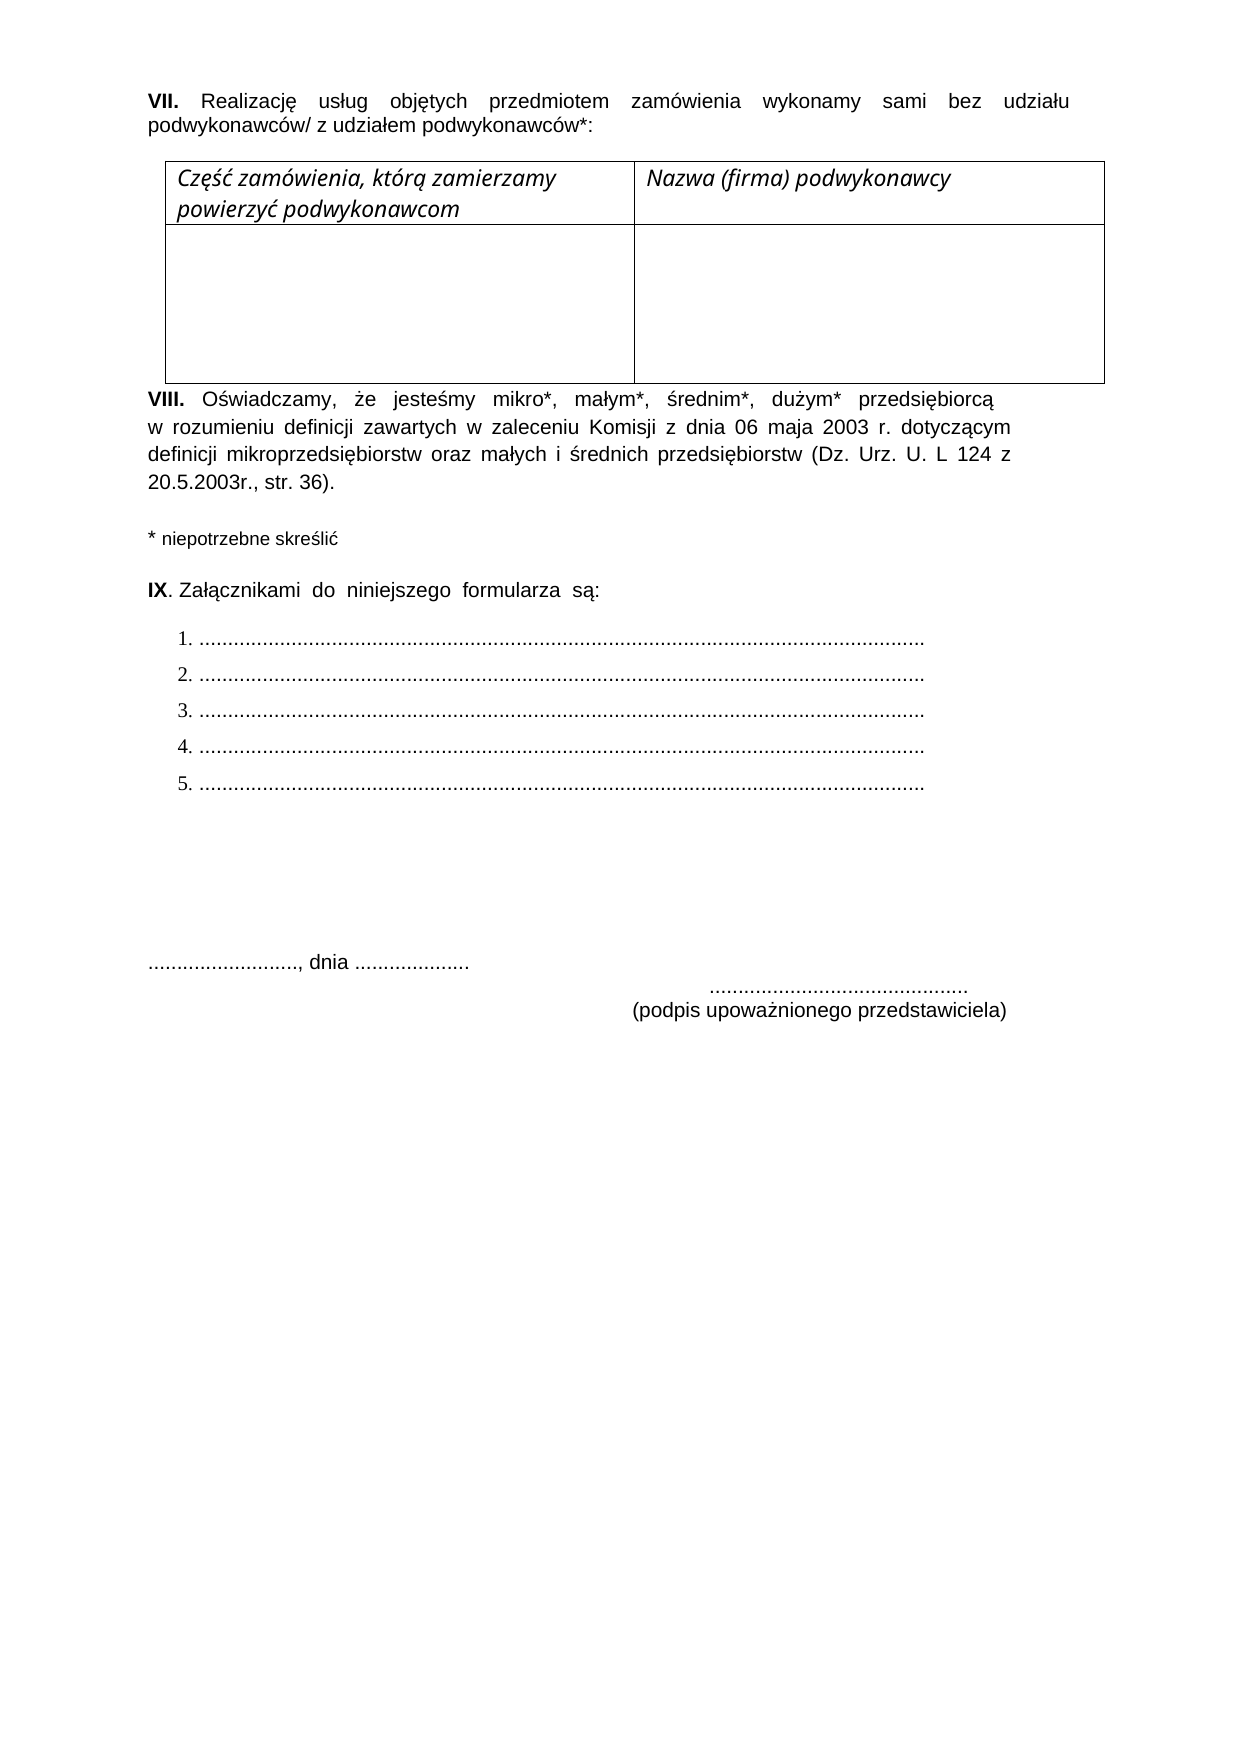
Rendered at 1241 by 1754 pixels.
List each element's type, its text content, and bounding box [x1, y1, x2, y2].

text (podpis upoważnionego przedstawiciela) [546, 998, 1092, 1022]
table_header Część zamówienia, którą zamierzamy powierzyć podwykonawcom [166, 162, 634, 224]
list .............................................................................................................................. [177, 770, 1092, 794]
list .............................................................................................................................. [177, 626, 1092, 650]
table_cell [166, 225, 634, 383]
table_cell [635, 225, 1104, 383]
list .............................................................................................................................. [177, 734, 1092, 758]
text * niepotrzebne skreślić [148, 523, 1012, 551]
list IX. Załącznikami do niniejszego formularza są: [148, 578, 1092, 602]
table_header Nazwa (firma) podwykonawcy [635, 162, 1104, 224]
text VIII. Oświadczamy, że jesteśmy mikro*, małym*, średnim*, dużym* przedsiębiorcą w rozumieniu definicji zawartych w zaleceniu Komisji z dnia 06 maja 2003 r. dotyczącym definicji mikroprzedsiębiorstw oraz małych i średnich przedsiębiorstw (Dz. Urz. U. L 124 z 20.5.2003r., str. 36). [148, 384, 1012, 495]
list .............................................................................................................................. [177, 662, 1092, 686]
text .........................., dnia .................... ............................................. [148, 950, 1092, 998]
list VII. Realizację usług objętych przedmiotem zamówienia wykonamy sami bez udziału podwykonawców/ z udziałem podwykonawców*: [148, 89, 1092, 137]
list .............................................................................................................................. [177, 698, 1092, 722]
